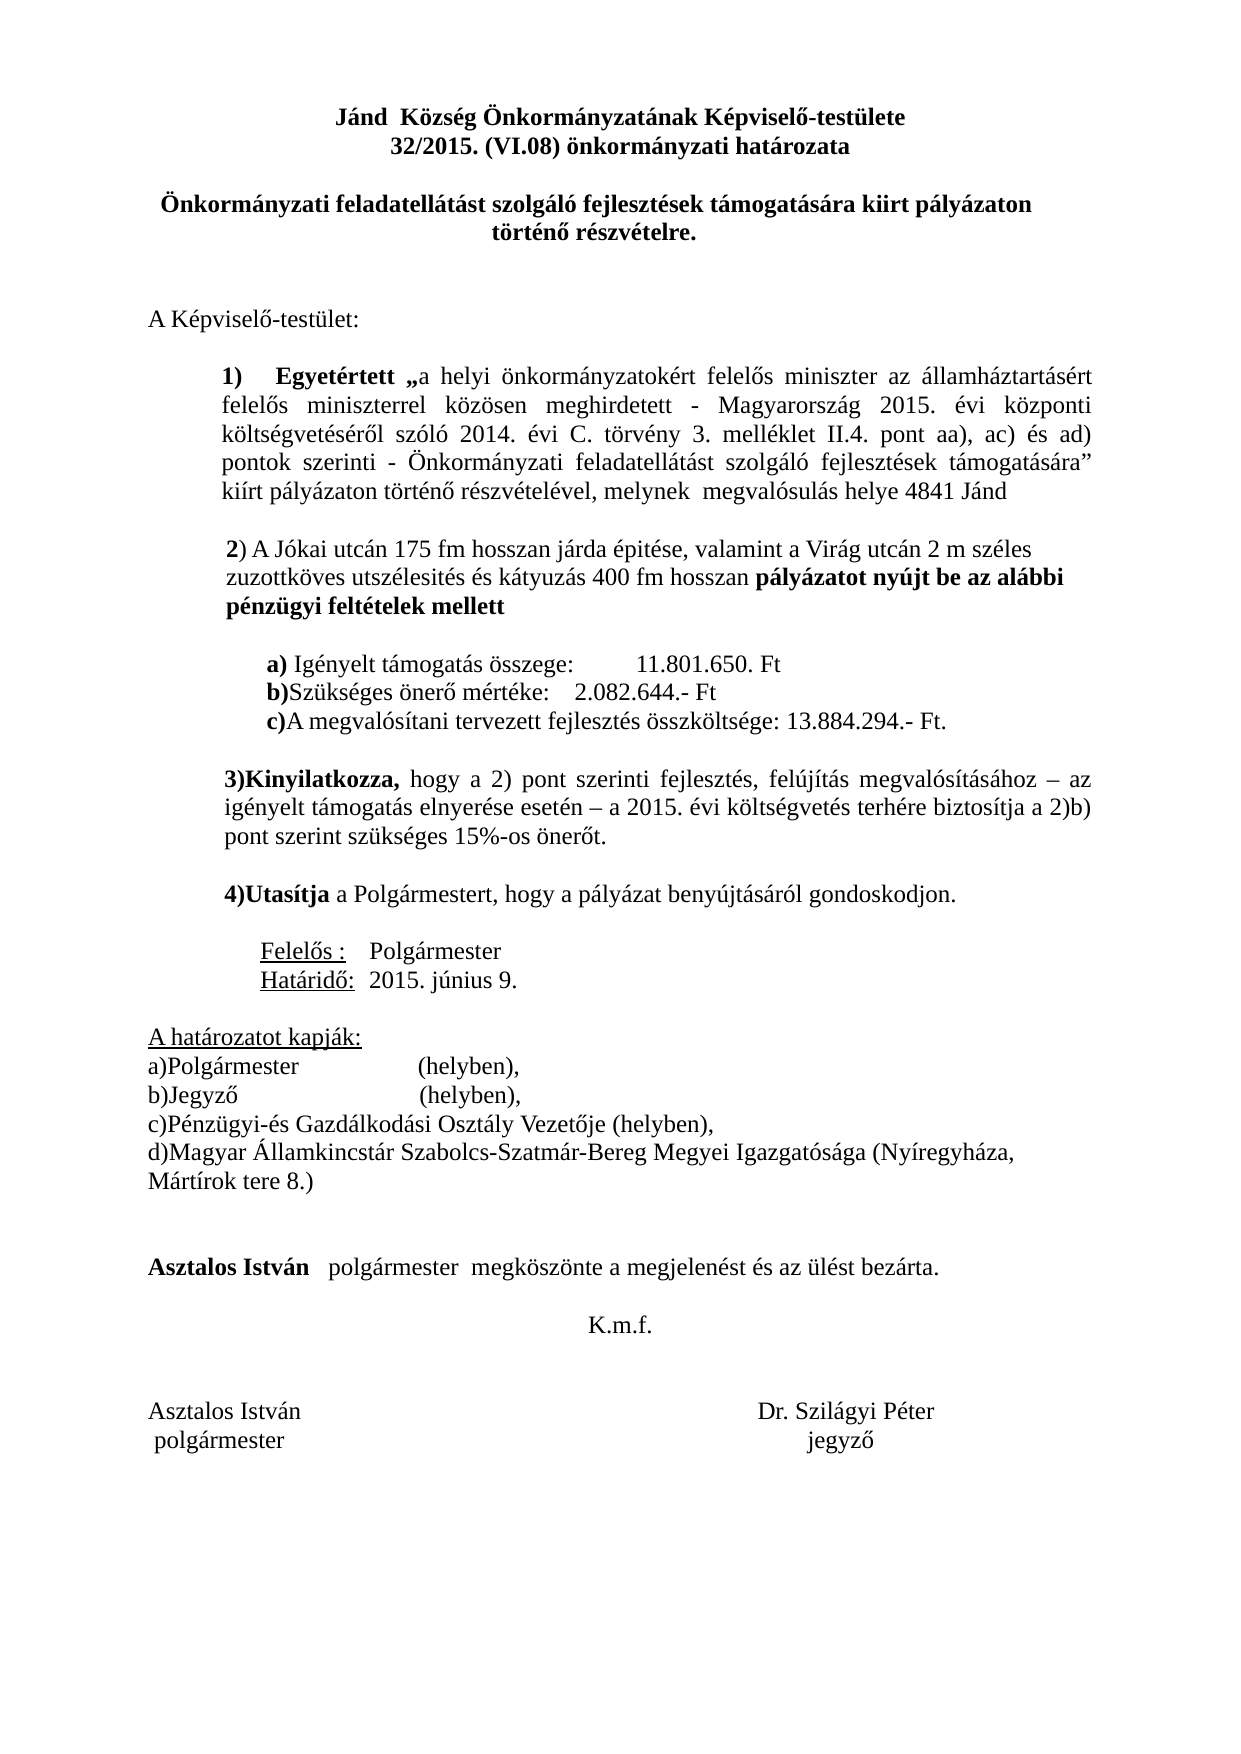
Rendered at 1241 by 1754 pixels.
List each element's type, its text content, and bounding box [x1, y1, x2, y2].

text Asztalos István Dr. Szilágyi Péter [148, 1396, 1093, 1425]
list 4)Utasítja a Polgármestert, hogy a pályázat benyújtásáról gondoskodjon. [224, 879, 1093, 907]
text Jánd Község Önkormányzatának Képviselő-testülete [148, 102, 1093, 131]
text A Képviselő-testület: [148, 304, 1093, 332]
text K.m.f. [148, 1310, 1093, 1339]
text 1) Egyetértett „a helyi önkormányzatokért felelős miniszter az államháztartásért felelős miniszterrel közösen meghirdetett - Magyarország 2015. évi központi költségvetéséről szóló 2014. évi C. törvény 3. melléklet II.4. pont aa), ac) és ad) pontok szerinti - Önkormányzati feladatellátást szolgáló fejlesztések támogatására” kiírt pályázaton történő részvételével, melynek megvalósulás helye 4841 Jánd [221, 361, 1093, 505]
text polgármester jegyző [148, 1425, 1093, 1454]
text Felelős : Polgármester [221, 936, 1093, 965]
list 3)Kinyilatkozza, hogy a 2) pont szerinti fejlesztés, felújítás megvalósításához – az igényelt támogatás elnyerése esetén – a 2015. évi költségvetés terhére biztosítja a 2)b) pont szerint szükséges 15%-os önerőt. [224, 764, 1093, 850]
list zuzottköves utszélesités és kátyuzás 400 fm hosszan pályázatot nyújt be az alábbi [226, 562, 1093, 591]
list 2) A Jókai utcán 175 fm hosszan járda épitése, valamint a Virág utcán 2 m széles [226, 534, 1093, 562]
list Jegyző (helyben), [148, 1080, 1093, 1109]
text A határozatot kapják: [148, 1022, 1093, 1051]
text Asztalos István polgármester megköszönte a megjelenést és az ülést bezárta. [148, 1252, 1093, 1281]
list a) Igényelt támogatás összege: 11.801.650. Ft [266, 649, 1093, 677]
text 32/2015. (VI.08) önkormányzati határozata [148, 131, 1093, 160]
text Önkormányzati feladatellátást szolgáló fejlesztések támogatására kiirt pályázaton [148, 189, 1093, 217]
list c)A megvalósítani tervezett fejlesztés összköltsége: 13.884.294.- Ft. [266, 706, 1093, 735]
text történő részvételre. [148, 217, 1093, 246]
list Magyar Államkincstár Szabolcs-Szatmár-Bereg Megyei Igazgatósága (Nyíregyháza, Mártírok tere 8.) [148, 1137, 1093, 1195]
list Polgármester (helyben), [148, 1051, 1093, 1080]
list Pénzügyi-és Gazdálkodási Osztály Vezetője (helyben), [148, 1109, 1093, 1137]
list b)Szükséges önerő mértéke: 2.082.644.- Ft [266, 677, 1093, 706]
list pénzügyi feltételek mellett [226, 591, 1093, 620]
text Határidő: 2015. június 9. [260, 965, 1093, 994]
